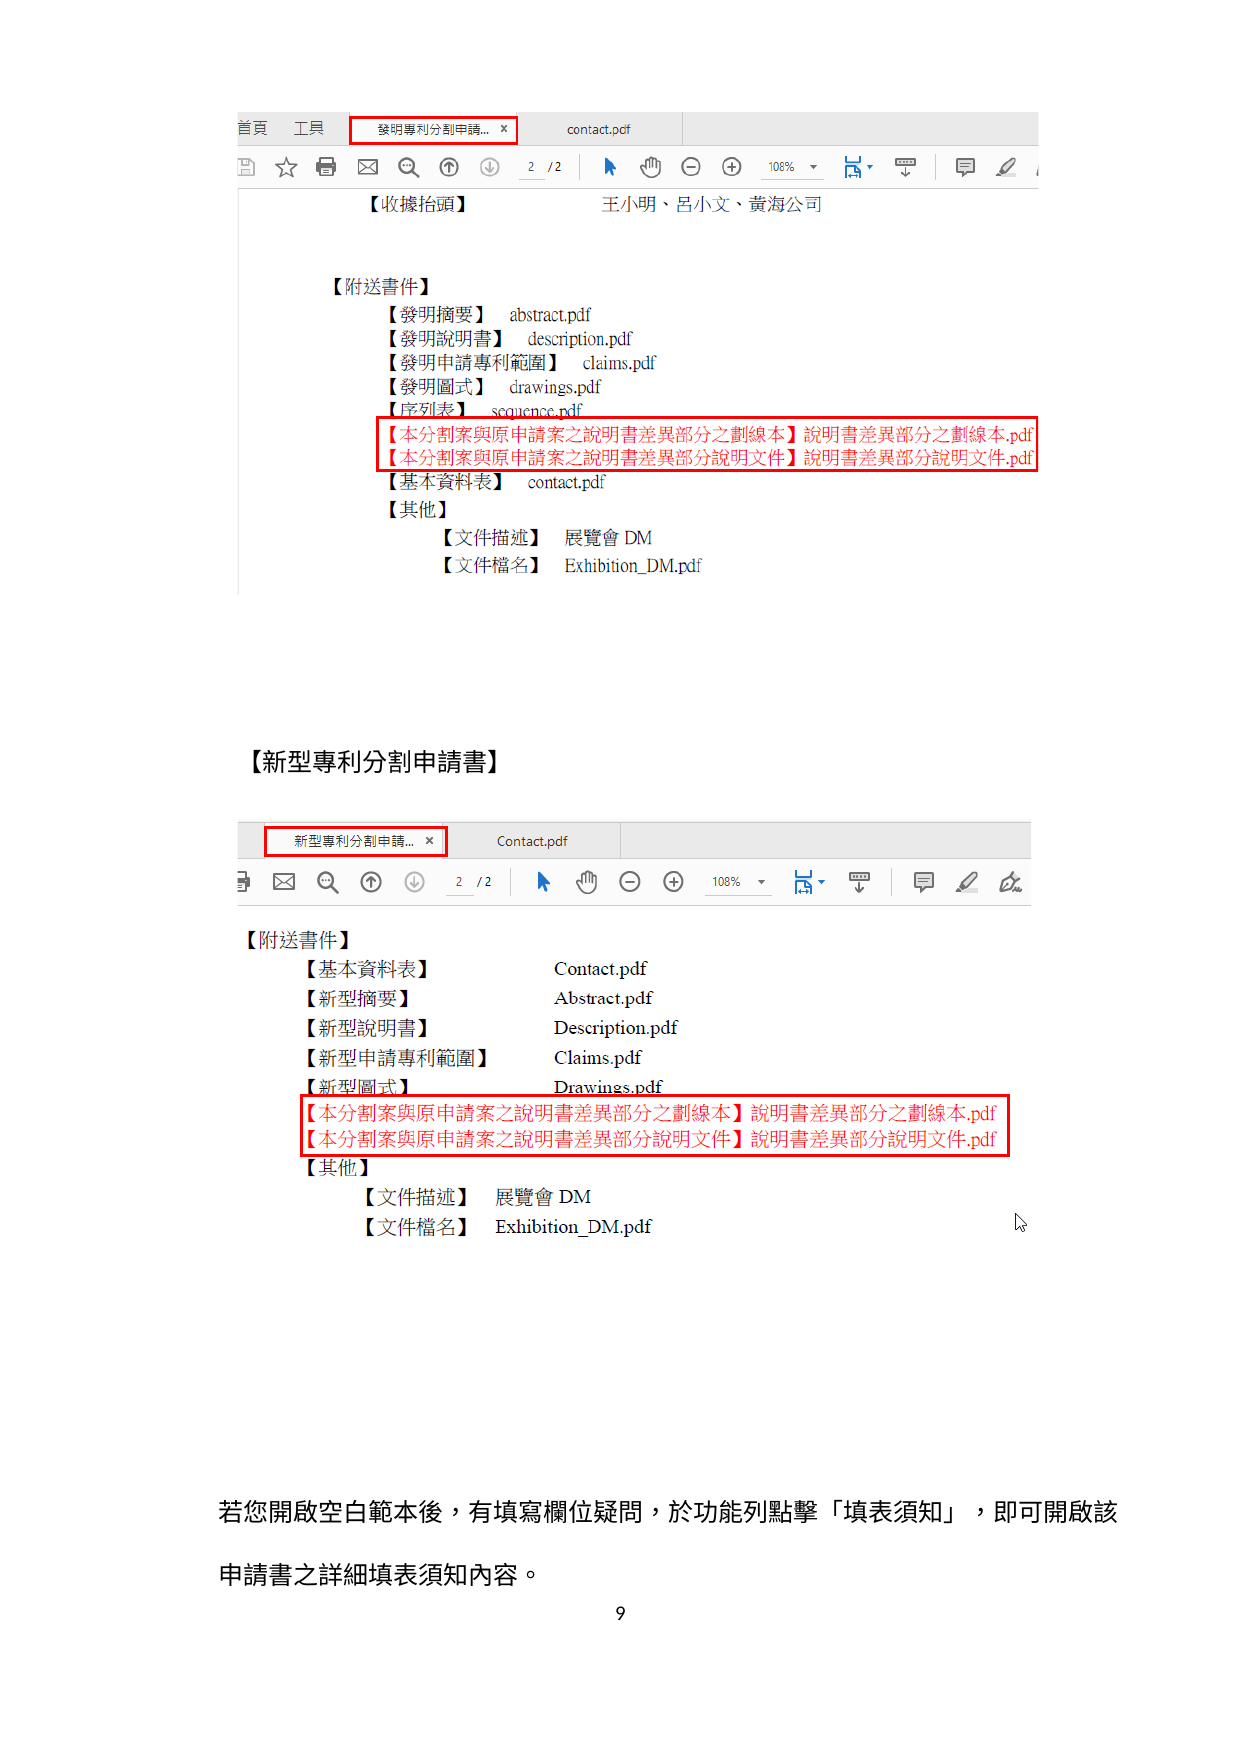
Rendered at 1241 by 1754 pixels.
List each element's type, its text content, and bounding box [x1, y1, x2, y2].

text 【新型專利分割申請書】 [238, 719, 1122, 782]
text 若您開啟空白範本後，有填寫欄位疑問，於功能列點擊「填表須知」，即可開啟該申請書之詳細填表須知內容。 [218, 1469, 1122, 1594]
